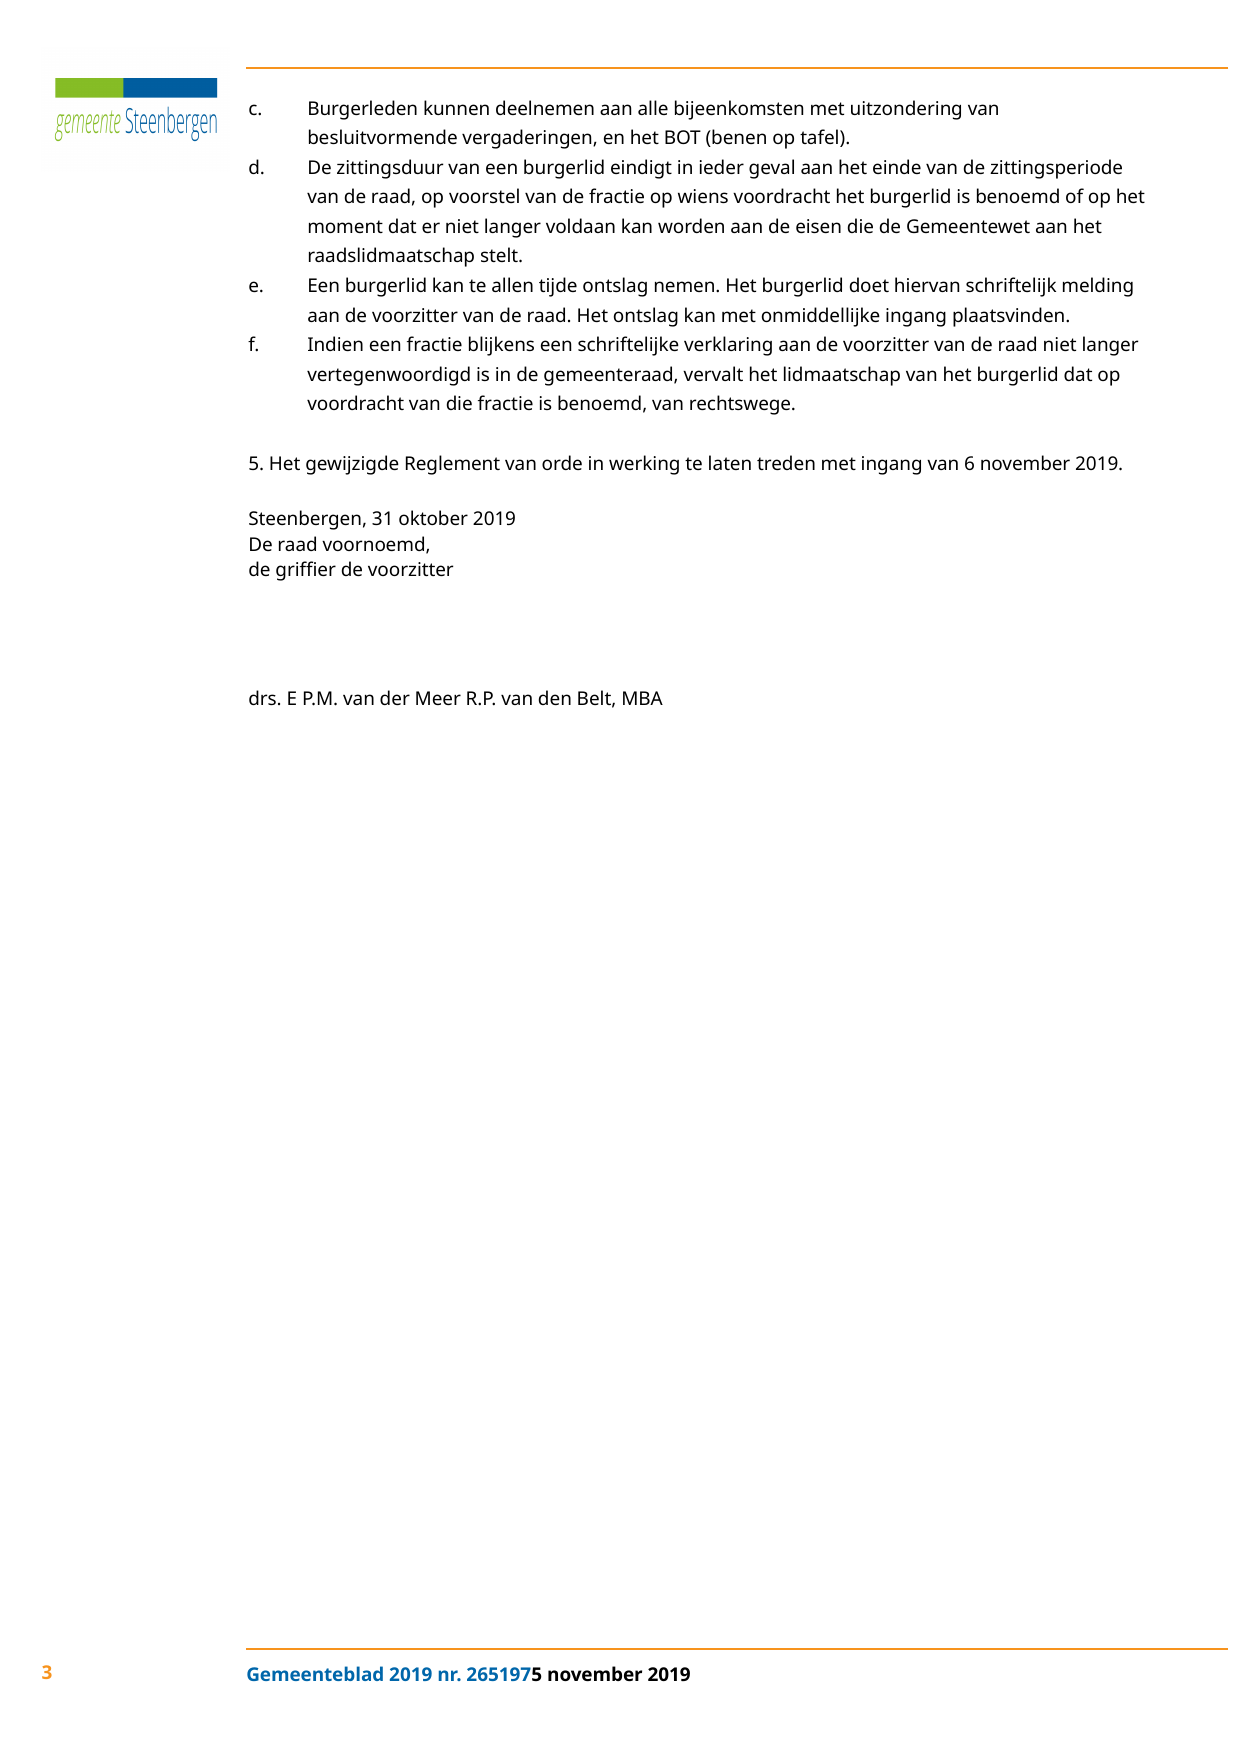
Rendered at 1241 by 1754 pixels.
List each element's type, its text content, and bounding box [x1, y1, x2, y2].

list Een burgerlid kan te allen tijde ontslag nemen. Het burgerlid doet hiervan schriftelijk melding aan de voorzitter van de raad. Het ontslag kan met onmiddellijke ingang plaatsvinden. [248, 272, 1152, 328]
picture [41, 47, 231, 172]
text Steenbergen, 31 oktober 2019 [248, 505, 1152, 531]
list Burgerleden kunnen deelnemen aan alle bijeenkomsten met uitzondering van besluitvormende vergaderingen, en het BOT (benen op tafel). [248, 95, 1152, 150]
text drs. E P.M. van der Meer R.P. van den Belt, MBA [248, 685, 1152, 711]
text De raad voornoemd, [248, 531, 1152, 557]
list Indien een fractie blijkens een schriftelijke verklaring aan de voorzitter van de raad niet langer vertegenwoordigd is in de gemeenteraad, vervalt het lidmaatschap van het burgerlid dat op voordracht van die fractie is benoemd, van rechtswege. [248, 331, 1152, 416]
list De zittingsduur van een burgerlid eindigt in ieder geval aan het einde van de zittingsperiode van de raad, op voorstel van de fractie op wiens voordracht het burgerlid is benoemd of op het moment dat er niet langer voldaan kan worden aan de eisen die de Gemeentewet aan het raadslidmaatschap stelt. [248, 154, 1152, 268]
text de griffier de voorzitter [248, 557, 1152, 582]
text 5. Het gewijzigde Reglement van orde in werking te laten treden met ingang van 6 november 2019. [248, 450, 1152, 476]
